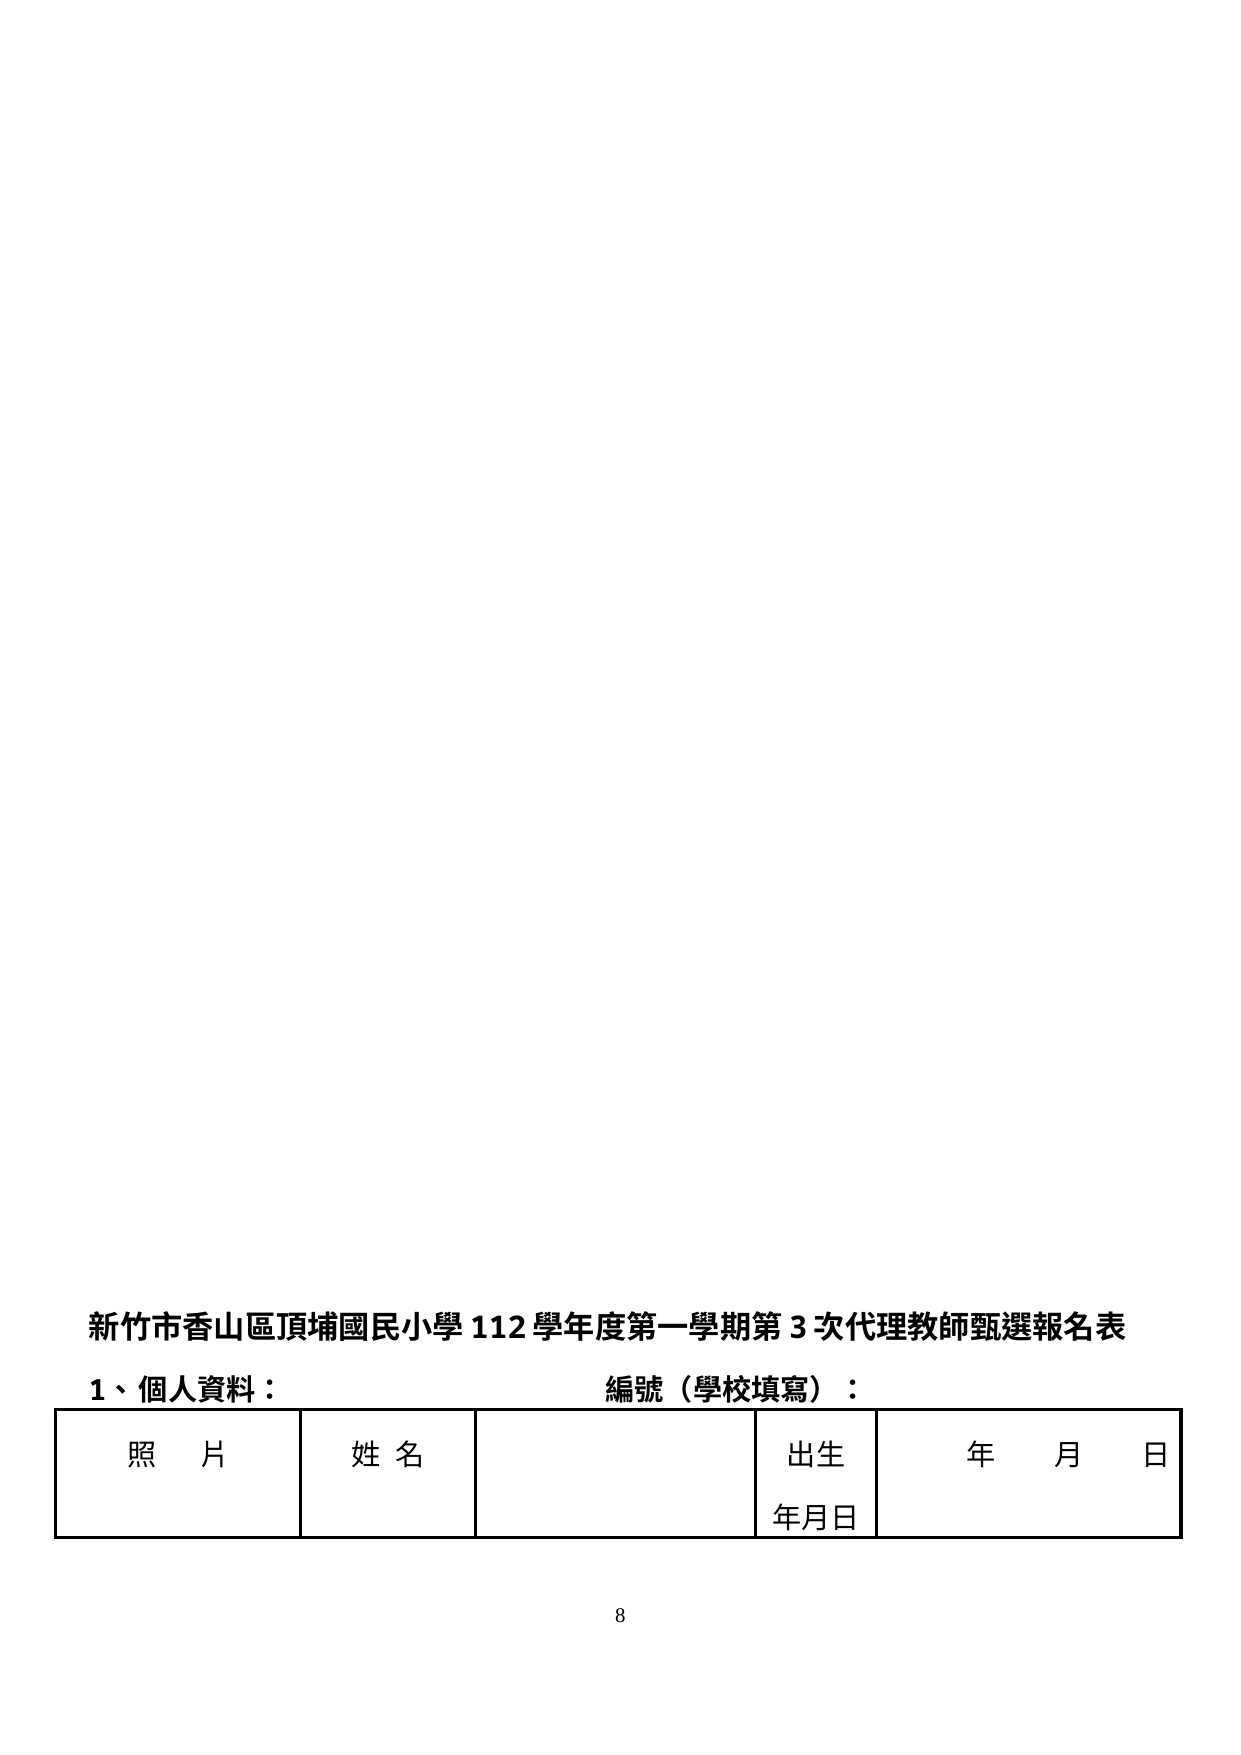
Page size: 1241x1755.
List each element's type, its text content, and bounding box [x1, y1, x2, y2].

table_header 姓 名 [302, 1411, 474, 1536]
table_header 出生 年月日 [757, 1411, 875, 1536]
list 個人資料： 編號（學校填寫）： [89, 1346, 1152, 1408]
table_header 照 片 [57, 1411, 299, 1536]
table_header [477, 1411, 754, 1536]
table_header 年 月 日 [878, 1411, 1179, 1536]
text 新竹市香山區頂埔國民小學112學年度第一學期第3次代理教師甄選報名表 [89, 1283, 1152, 1346]
